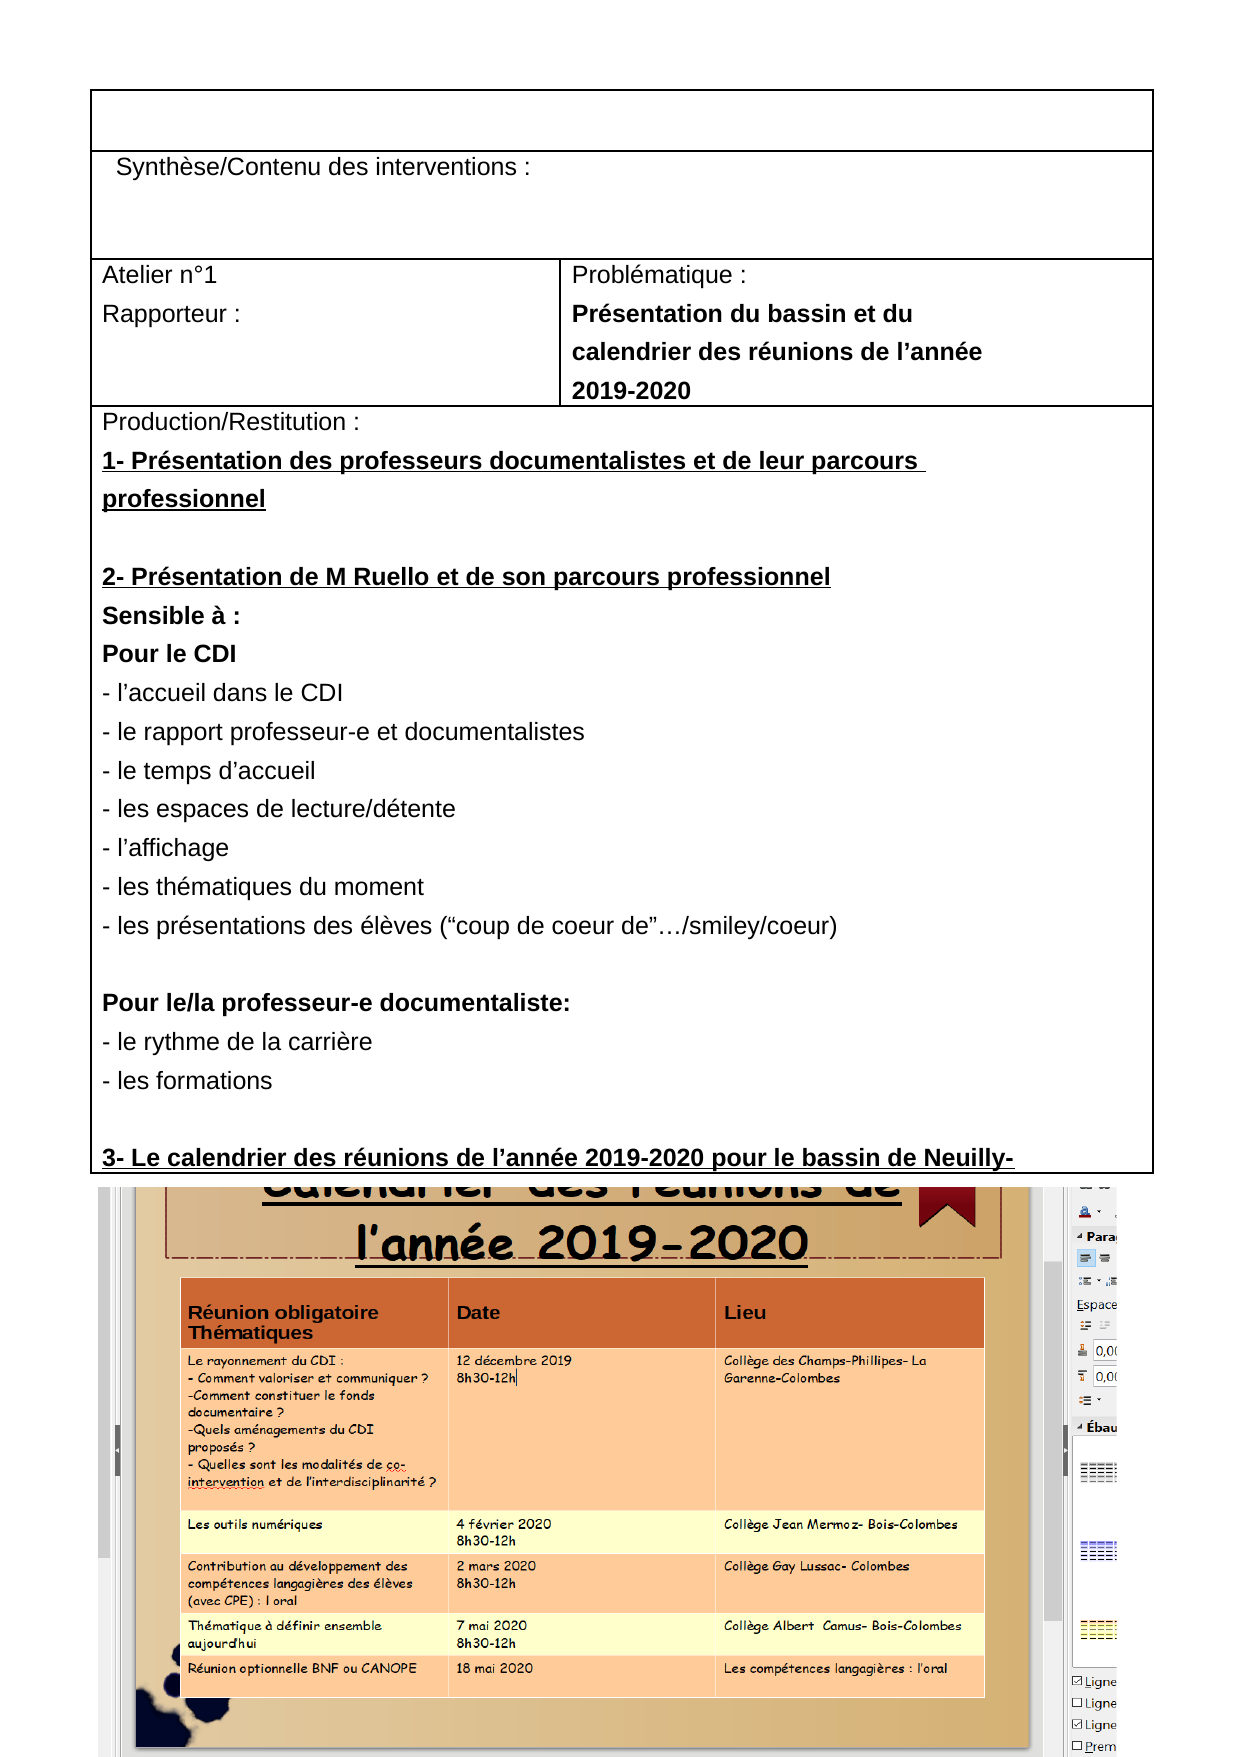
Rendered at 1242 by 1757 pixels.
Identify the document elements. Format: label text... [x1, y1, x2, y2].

table_cell Synthèse/Contenu des interventions : [92, 152, 1152, 258]
table_cell [92, 91, 1152, 149]
table_cell Problématique : Présentation du bassin et du calendrier des réunions de l’année 2019-2020 [561, 260, 1152, 405]
table_cell Production/Restitution : 1- Présentation des professeurs documentalistes et de leur parcours professionnel 2- Présentation de M Ruello et de son parcours professionnel Sensible à : Pour le CDI - l’accueil dans le CDI - le rapport professeur-e et documentalistes - le temps d’accueil - les espaces de lecture/détente - l’affichage - les thématiques du moment - les présentations des élèves (“coup de coeur de”…/smiley/coeur) Pour le/la professeur-e documentaliste: - le rythme de la carrière - les formations 3- Le calendrier des réunions de l’année 2019-2020 pour le bassin de Neuilly- [92, 407, 1152, 1172]
table_cell Atelier n°1 Rapporteur : [92, 260, 559, 405]
picture [98, 1187, 1117, 1757]
